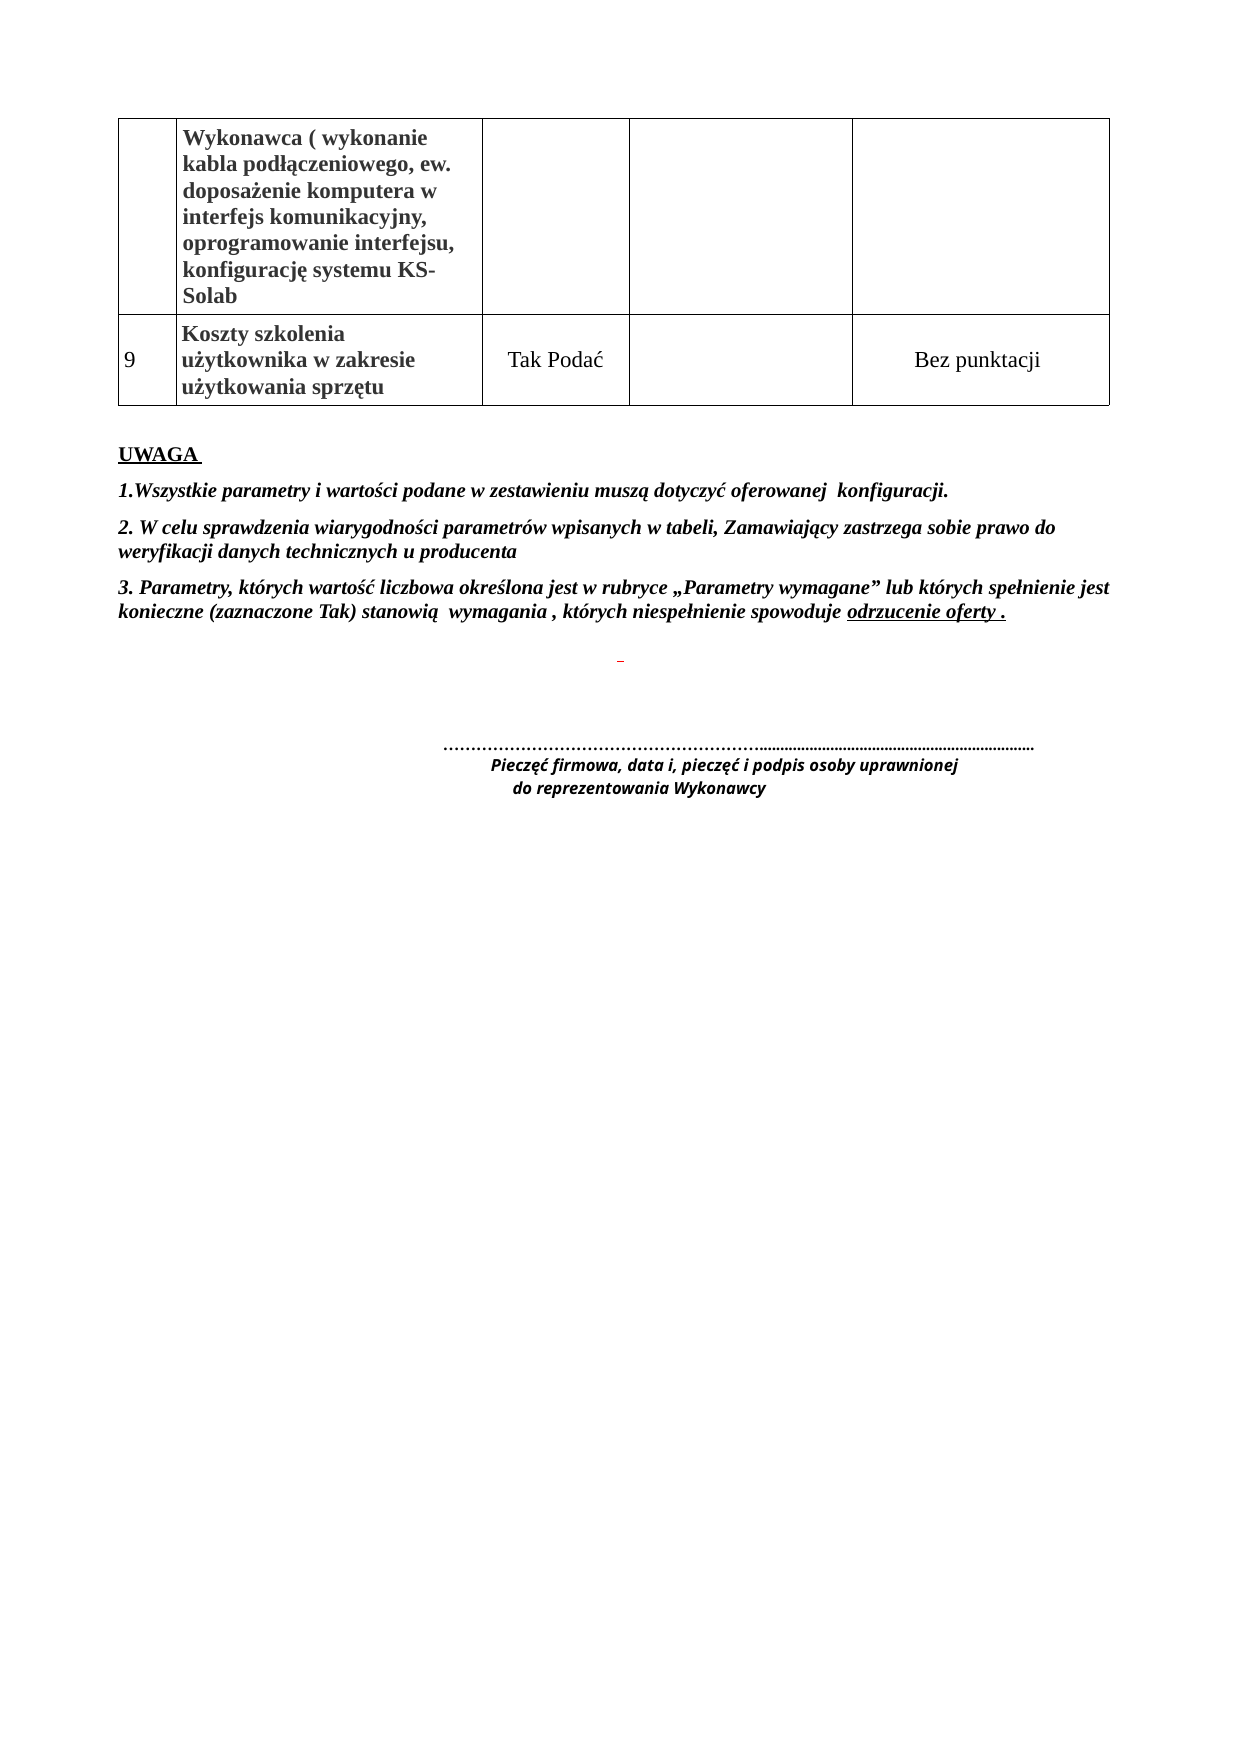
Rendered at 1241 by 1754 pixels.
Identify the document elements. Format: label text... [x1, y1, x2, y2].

text ………………………………………………….................................................................. [118, 734, 1122, 754]
table_cell Bez punktacji [853, 315, 1109, 405]
text Pieczęć firmowa, data i, pieczęć i podpis osoby uprawnionej [118, 754, 1122, 776]
text UWAGA [118, 441, 1122, 466]
table_cell [630, 315, 852, 405]
text 3. Parametry, których wartość liczbowa określona jest w rubryce „Parametry wymagane” lub których spełnienie jest konieczne (zaznaczone Tak) stanowią wymagania , których niespełnienie spowoduje odrzucenie oferty . [118, 575, 1122, 623]
table_cell Wykonawca ( wykonanie kabla podłączeniowego, ew. doposażenie komputera w interfejs komunikacyjny, oprogramowanie interfejsu, konfigurację systemu KS- Solab [177, 119, 482, 314]
text 2. W celu sprawdzenia wiarygodności parametrów wpisanych w tabeli, Zamawiający zastrzega sobie prawo do weryfikacji danych technicznych u producenta [118, 514, 1122, 563]
table_cell Koszty szkolenia użytkownika w zakresie użytkowania sprzętu [177, 315, 482, 405]
text do reprezentowania Wykonawcy [118, 776, 1122, 799]
text 1.Wszystkie parametry i wartości podane w zestawieniu muszą dotyczyć oferowanej konfiguracji. [118, 478, 1122, 502]
table_cell Tak Podać [483, 315, 629, 405]
table_cell [119, 119, 176, 314]
table_cell 9 [119, 315, 176, 405]
table_cell [853, 119, 1109, 314]
table_cell [483, 119, 629, 314]
table_cell [630, 119, 852, 314]
